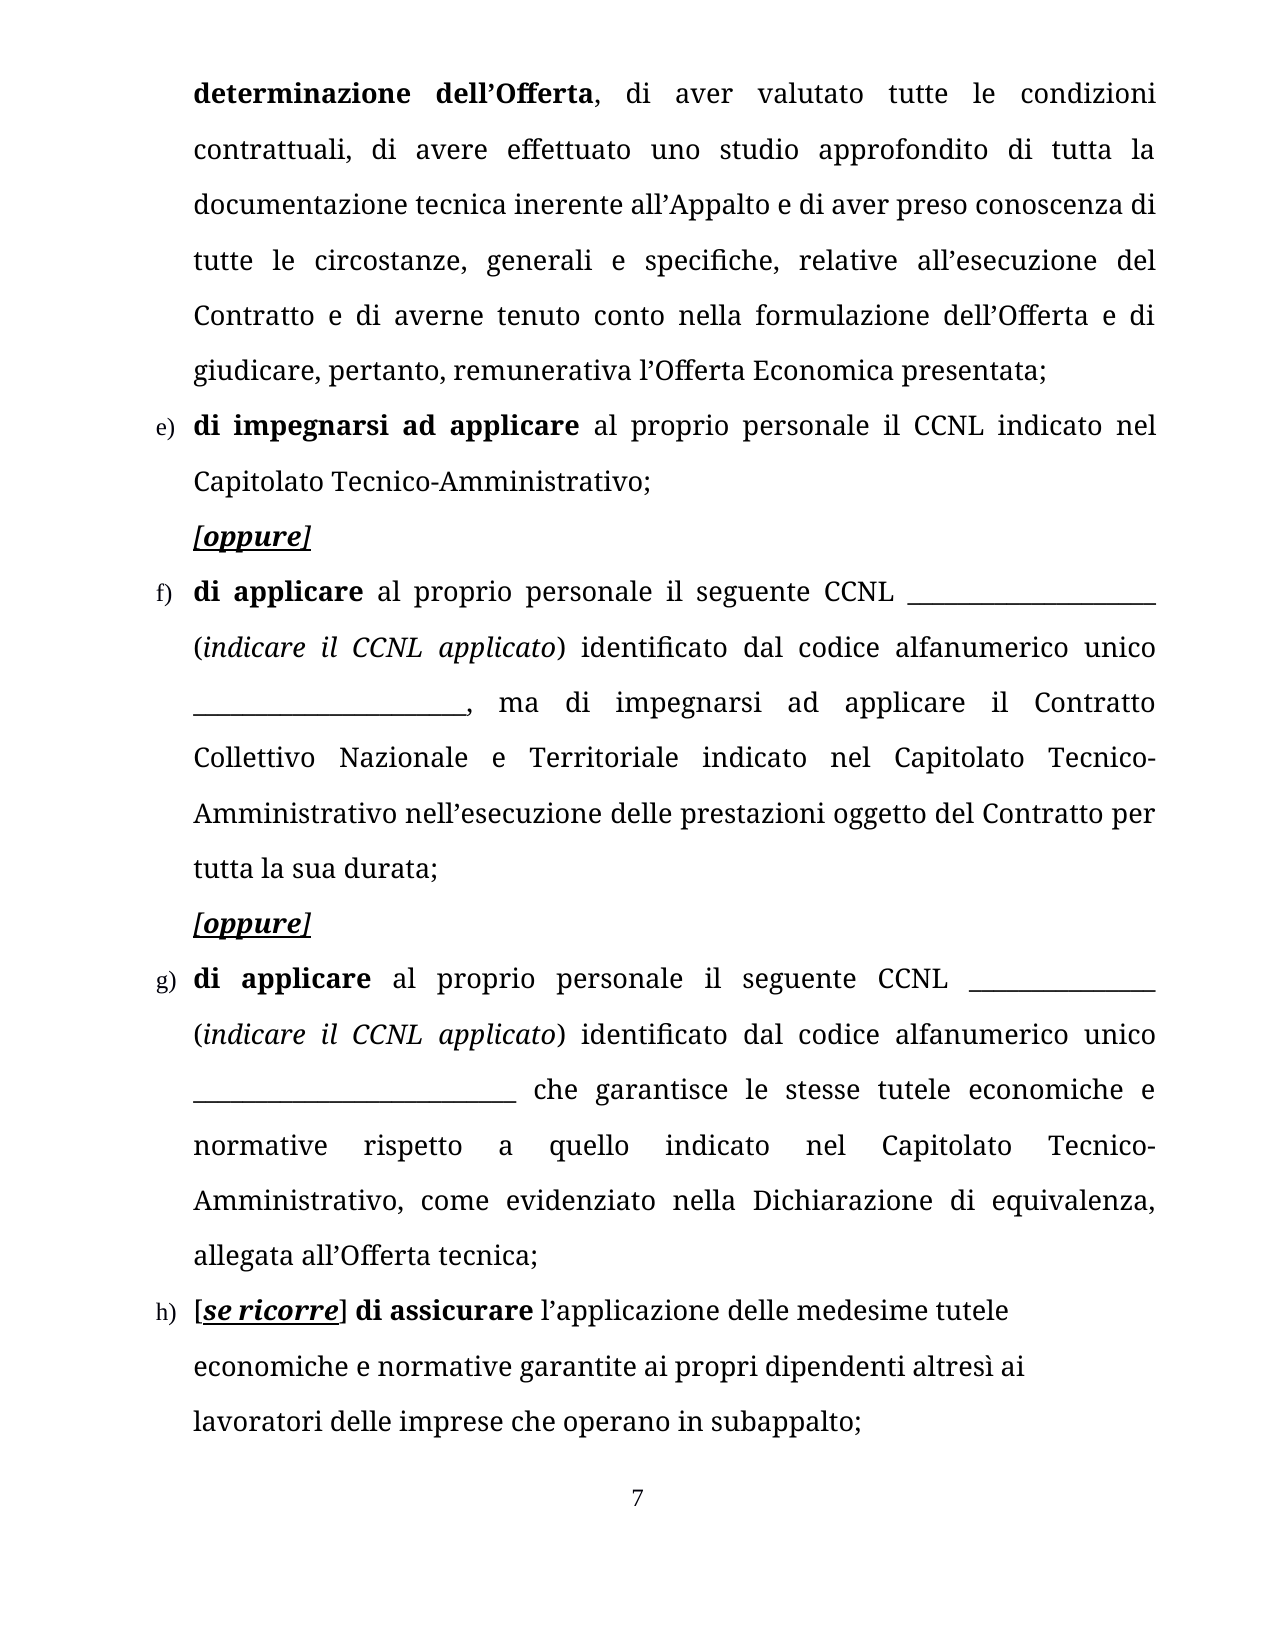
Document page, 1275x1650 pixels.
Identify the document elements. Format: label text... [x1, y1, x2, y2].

list determinazione dell’Offerta, di aver valutato tutte le condizioni contrattuali, di avere effettuato uno studio approfondito di tutta la documentazione tecnica inerente all’Appalto e di aver preso conoscenza di tutte le circostanze, generali e specifiche, relative all’esecuzione del Contratto e di averne tenuto conto nella formulazione dell’Offerta e di giudicare, pertanto, remunerativa l’Offerta Economica presentata; [156, 75, 1157, 388]
list [se ricorre] di assicurare l’applicazione delle medesime tutele economiche e normative garantite ai propri dipendenti altresì ai lavoratori delle imprese che operano in subappalto; [156, 1292, 1157, 1439]
list di impegnarsi ad applicare al proprio personale il CCNL indicato nel Capitolato Tecnico-Amministrativo; [156, 407, 1157, 499]
text [oppure] [193, 905, 1157, 942]
list di applicare al proprio personale il seguente CCNL ____________________ (indicare il CCNL applicato) identificato dal codice alfanumerico unico ______________________, ma di impegnarsi ad applicare il Contratto Collettivo Nazionale e Territoriale indicato nel Capitolato Tecnico-Amministrativo nell’esecuzione delle prestazioni oggetto del Contratto per tutta la sua durata; [156, 573, 1157, 886]
text [oppure] [193, 517, 1157, 554]
list di applicare al proprio personale il seguente CCNL _______________ (indicare il CCNL applicato) identificato dal codice alfanumerico unico __________________________ che garantisce le stesse tutele economiche e normative rispetto a quello indicato nel Capitolato Tecnico-Amministrativo, come evidenziato nella Dichiarazione di equivalenza, allegata all’Offerta tecnica; [156, 960, 1157, 1273]
